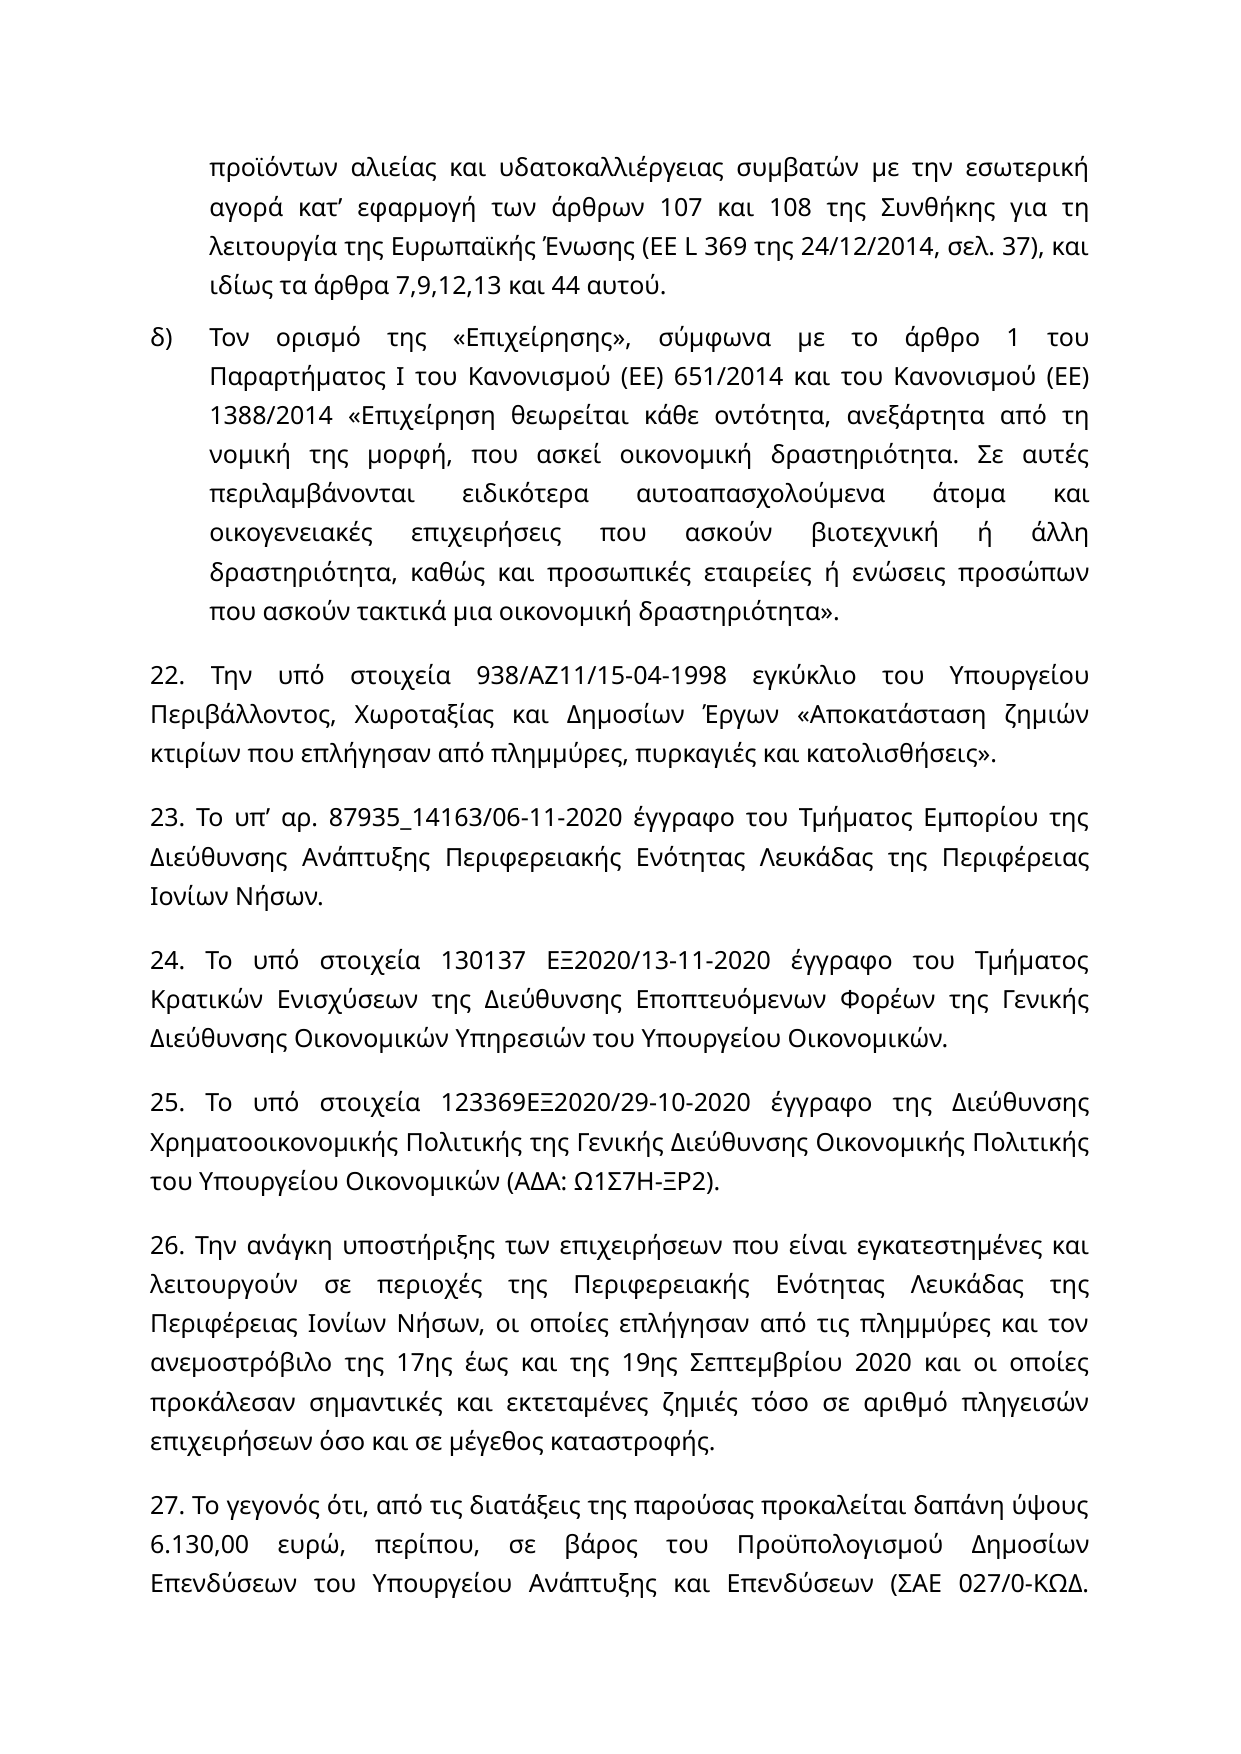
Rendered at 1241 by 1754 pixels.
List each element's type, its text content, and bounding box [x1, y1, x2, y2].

text 24. Το υπό στοιχεία 130137 ΕΞ2020/13-11-2020 έγγραφο του Τμήματος Κρατικών Ενισχύσεων της Διεύθυνσης Εποπτευόμενων Φορέων της Γενικής Διεύθυνσης Οικονομικών Υπηρεσιών του Υπουργείου Οικονομικών. [150, 942, 1090, 1055]
list προϊόντων αλιείας και υδατοκαλλιέργειας συμβατών με την εσωτερική αγορά κατ’ εφαρμογή των άρθρων 107 και 108 της Συνθήκης για τη λειτουργία της Ευρωπαϊκής Ένωσης (EE L 369 της 24/12/2014, σελ. 37), και ιδίως τα άρθρα 7,9,12,13 και 44 αυτού. [150, 150, 1090, 302]
text 22. Την υπό στοιχεία 938/ΑΖ11/15-04-1998 εγκύκλιο του Υπουργείου Περιβάλλοντος, Χωροταξίας και Δημοσίων Έργων «Αποκατάσταση ζημιών κτιρίων που επλήγησαν από πλημμύρες, πυρκαγιές και κατολισθήσεις». [150, 657, 1090, 770]
text 25. Το υπό στοιχεία 123369ΕΞ2020/29-10-2020 έγγραφο της Διεύθυνσης Χρηματοοικονομικής Πολιτικής της Γενικής Διεύθυνσης Οικονομικής Πολιτικής του Υπουργείου Οικονομικών (ΑΔΑ: Ω1Σ7Η-ΞΡ2). [150, 1085, 1090, 1197]
text 27. Το γεγονός ότι, από τις διατάξεις της παρούσας προκαλείται δαπάνη ύψους 6.130,00 ευρώ, περίπου, σε βάρος του Προϋπολογισμού Δημοσίων Επενδύσεων του Υπουργείου Ανάπτυξης και Επενδύσεων (ΣΑΕ 027/0-ΚΩΔ. [150, 1487, 1090, 1600]
text 26. Την ανάγκη υποστήριξης των επιχειρήσεων που είναι εγκατεστημένες και λειτουργούν σε περιοχές της Περιφερειακής Ενότητας Λευκάδας της Περιφέρειας Ιονίων Νήσων, οι οποίες επλήγησαν από τις πλημμύρες και τον ανεμοστρόβιλο της 17ης έως και της 19ης Σεπτεμβρίου 2020 και οι οποίες προκάλεσαν σημαντικές και εκτεταμένες ζημιές τόσο σε αριθμό πληγεισών επιχειρήσεων όσο και σε μέγεθος καταστροφής. [150, 1227, 1090, 1457]
text 23. Το υπ’ αρ. 87935_14163/06-11-2020 έγγραφο του Τμήματος Εμπορίου της Διεύθυνσης Ανάπτυξης Περιφερειακής Ενότητας Λευκάδας της Περιφέρειας Ιονίων Νήσων. [150, 800, 1090, 912]
list δ) Τον ορισμό της «Επιχείρησης», σύμφωνα με το άρθρο 1 του Παραρτήματος Ι του Κανονισμού (ΕΕ) 651/2014 και του Κανονισμού (ΕΕ) 1388/2014 «Επιχείρηση θεωρείται κάθε οντότητα, ανεξάρτητα από τη νομική της μορφή, που ασκεί οικονομική δραστηριότητα. Σε αυτές περιλαμβάνονται ειδικότερα αυτοαπασχολούμενα άτομα και οικογενειακές επιχειρήσεις που ασκούν βιοτεχνική ή άλλη δραστηριότητα, καθώς και προσωπικές εταιρείες ή ενώσεις προσώπων που ασκούν τακτικά μια οικονομική δραστηριότητα». [150, 319, 1090, 627]
